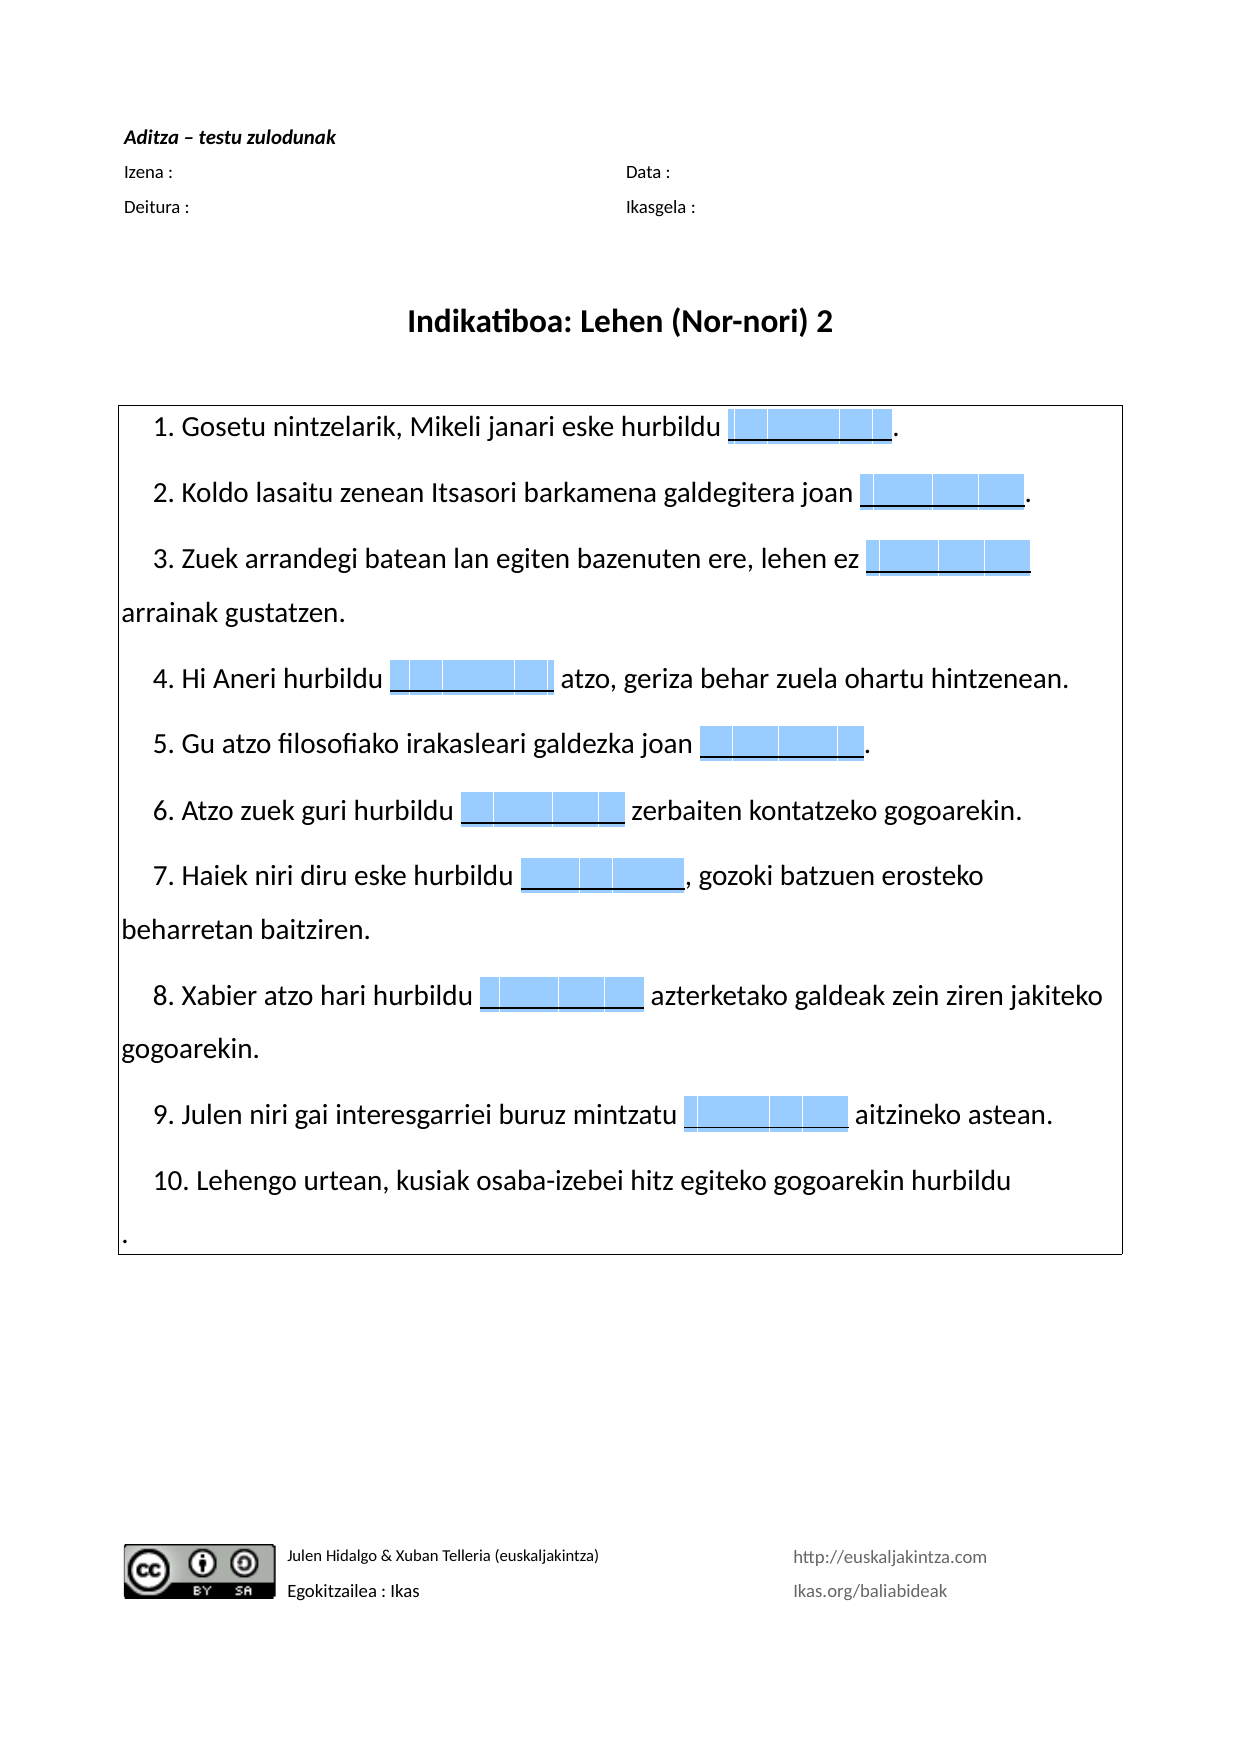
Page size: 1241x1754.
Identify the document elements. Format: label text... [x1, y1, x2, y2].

text 10. Lehengo urtean, kusiak osaba-izebei hitz egiteko gogoarekin hurbildu . [119, 1159, 1122, 1254]
text 8. Xabier atzo hari hurbildu azterketako galdeak zein ziren jakiteko gogoarekin. [119, 974, 1122, 1066]
text 4. Hi Aneri hurbildu atzo, geriza behar zuela ohartu hintzenean. [119, 657, 1122, 695]
text 6. Atzo zuek guri hurbildu zerbaiten kontatzeko gogoarekin. [119, 788, 1122, 827]
text 5. Gu atzo filosofiako irakasleari galdezka joan . [119, 723, 1122, 761]
text 3. Zuek arrandegi batean lan egiten bazenuten ere, lehen ez arrainak gustatzen. [119, 537, 1122, 629]
text 7. Haiek niri diru eske hurbildu , gozoki batzuen erosteko beharretan baitziren. [119, 854, 1122, 947]
picture [123, 1544, 276, 1599]
text 2. Koldo lasaitu zenean Itsasori barkamena galdegitera joan . [119, 471, 1122, 510]
text 1. Gosetu nintzelarik, Mikeli janari eske hurbildu . [119, 406, 1122, 444]
text 9. Julen niri gai interesgarriei buruz mintzatu aitzineko astean. [119, 1093, 1122, 1132]
